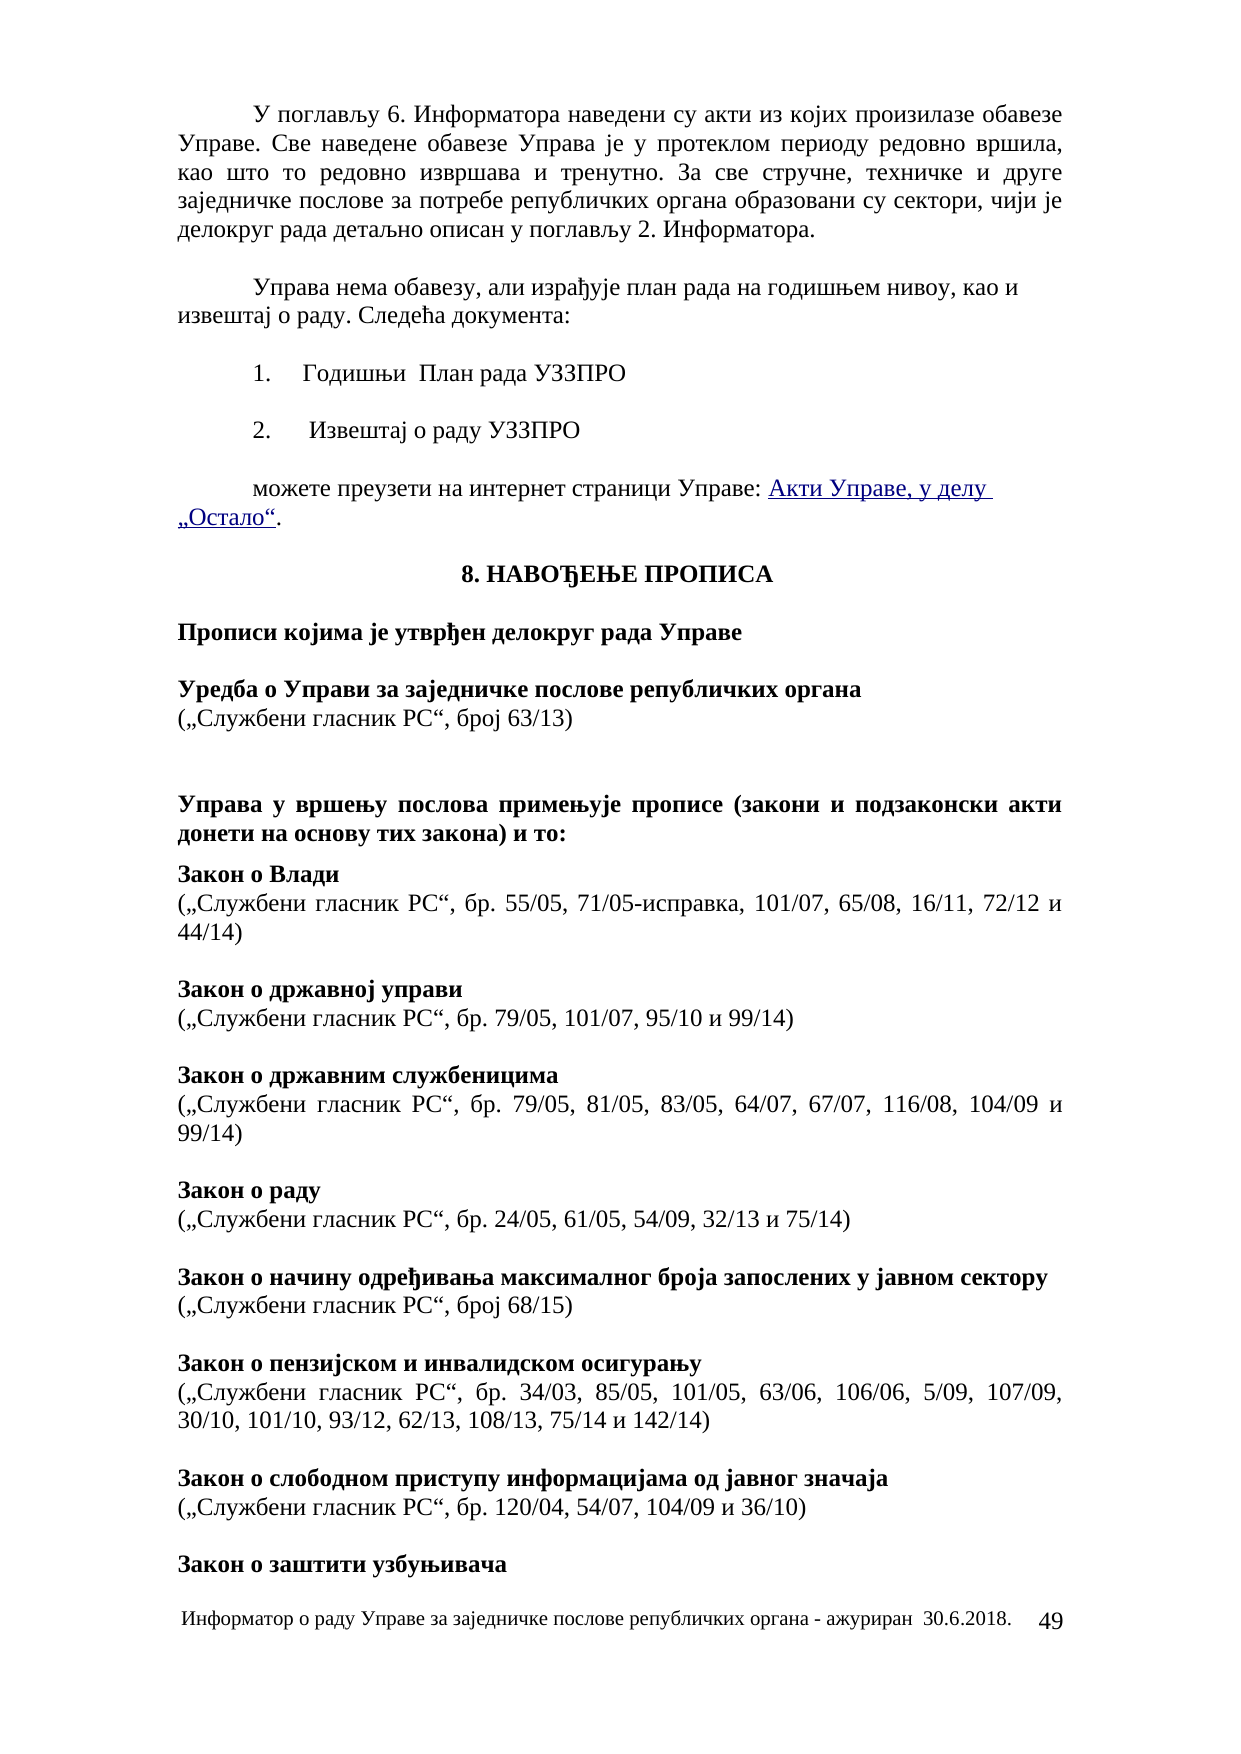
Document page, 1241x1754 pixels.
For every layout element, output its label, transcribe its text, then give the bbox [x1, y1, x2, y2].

text („Службени гласник РС“, број 63/13) [177, 703, 1063, 732]
text („Службени гласник РС“, бр. 79/05, 81/05, 83/05, 64/07, 67/07, 116/08, 104/09 и 99/14) [177, 1089, 1063, 1147]
text Управа нема обавезу, али израђује план рада на годишњем нивоу, као и извештај о раду. Следећа документа: [177, 272, 1063, 329]
text Закон о раду [177, 1175, 1063, 1204]
text Управа у вршењу послова примењује прописе (закони и подзаконски акти донети на основу тих закона) и то: [177, 789, 1063, 847]
text Закон о државној управи [177, 974, 1063, 1003]
text Уредба о Управи за заједничке послове републичких органа [177, 674, 1063, 703]
text („Службени гласник РС“, бр. 79/05, 101/07, 95/10 и 99/14) [177, 1003, 1063, 1032]
text Закон о пензијском и инвалидском осигурању [177, 1348, 1063, 1377]
text Прописи којима је утврђен делокруг рада Управе [177, 617, 1063, 645]
text У поглављу 6. Информатора наведени су акти из којих произилазе обавезе Управе. Све наведене обавезе Управа је у протеклом периоду редовно вршила, као што то редовно извршава и тренутно. За све стручне, техничке и друге заједничке послове за потребе републичких органа образовани су сектори, чији је делокруг рада детаљно описан у поглављу 2. Информатора. [177, 99, 1063, 243]
text Закон о Влади [177, 859, 1063, 888]
text 2. Извештај о раду УЗЗПРО [177, 415, 1063, 444]
text („Службени гласник РС“, бр. 55/05, 71/05-исправка, 101/07, 65/08, 16/11, 72/12 и 44/14) [177, 888, 1063, 945]
text Закон о слободном приступу информацијама од јавног значаја [177, 1463, 1063, 1492]
text Закон о начину одређивања максималног броја запослених у јавном сектору [177, 1262, 1063, 1290]
text („Службени гласник РС“, бр. 120/04, 54/07, 104/09 и 36/10) [177, 1492, 1063, 1520]
text Закон о државним службеницима [177, 1060, 1063, 1089]
text („Службени гласник РС“, број 68/15) [177, 1290, 1063, 1319]
text Закон о заштити узбуњивача [177, 1549, 1063, 1578]
list Годишњи План рада УЗЗПРО [252, 358, 1063, 387]
text можете преузети на интернет страници Управе: Акти Управе, у делу „Остало“. [177, 473, 1063, 530]
text („Службени гласник РС“, бр. 24/05, 61/05, 54/09, 32/13 и 75/14) [177, 1204, 1063, 1233]
text („Службени гласник РС“, бр. 34/03, 85/05, 101/05, 63/06, 106/06, 5/09, 107/09, 30/10, 101/10, 93/12, 62/13, 108/13, 75/14 и 142/14) [177, 1377, 1063, 1434]
text 8. НАВОЂЕЊЕ ПРОПИСА [177, 559, 1063, 588]
